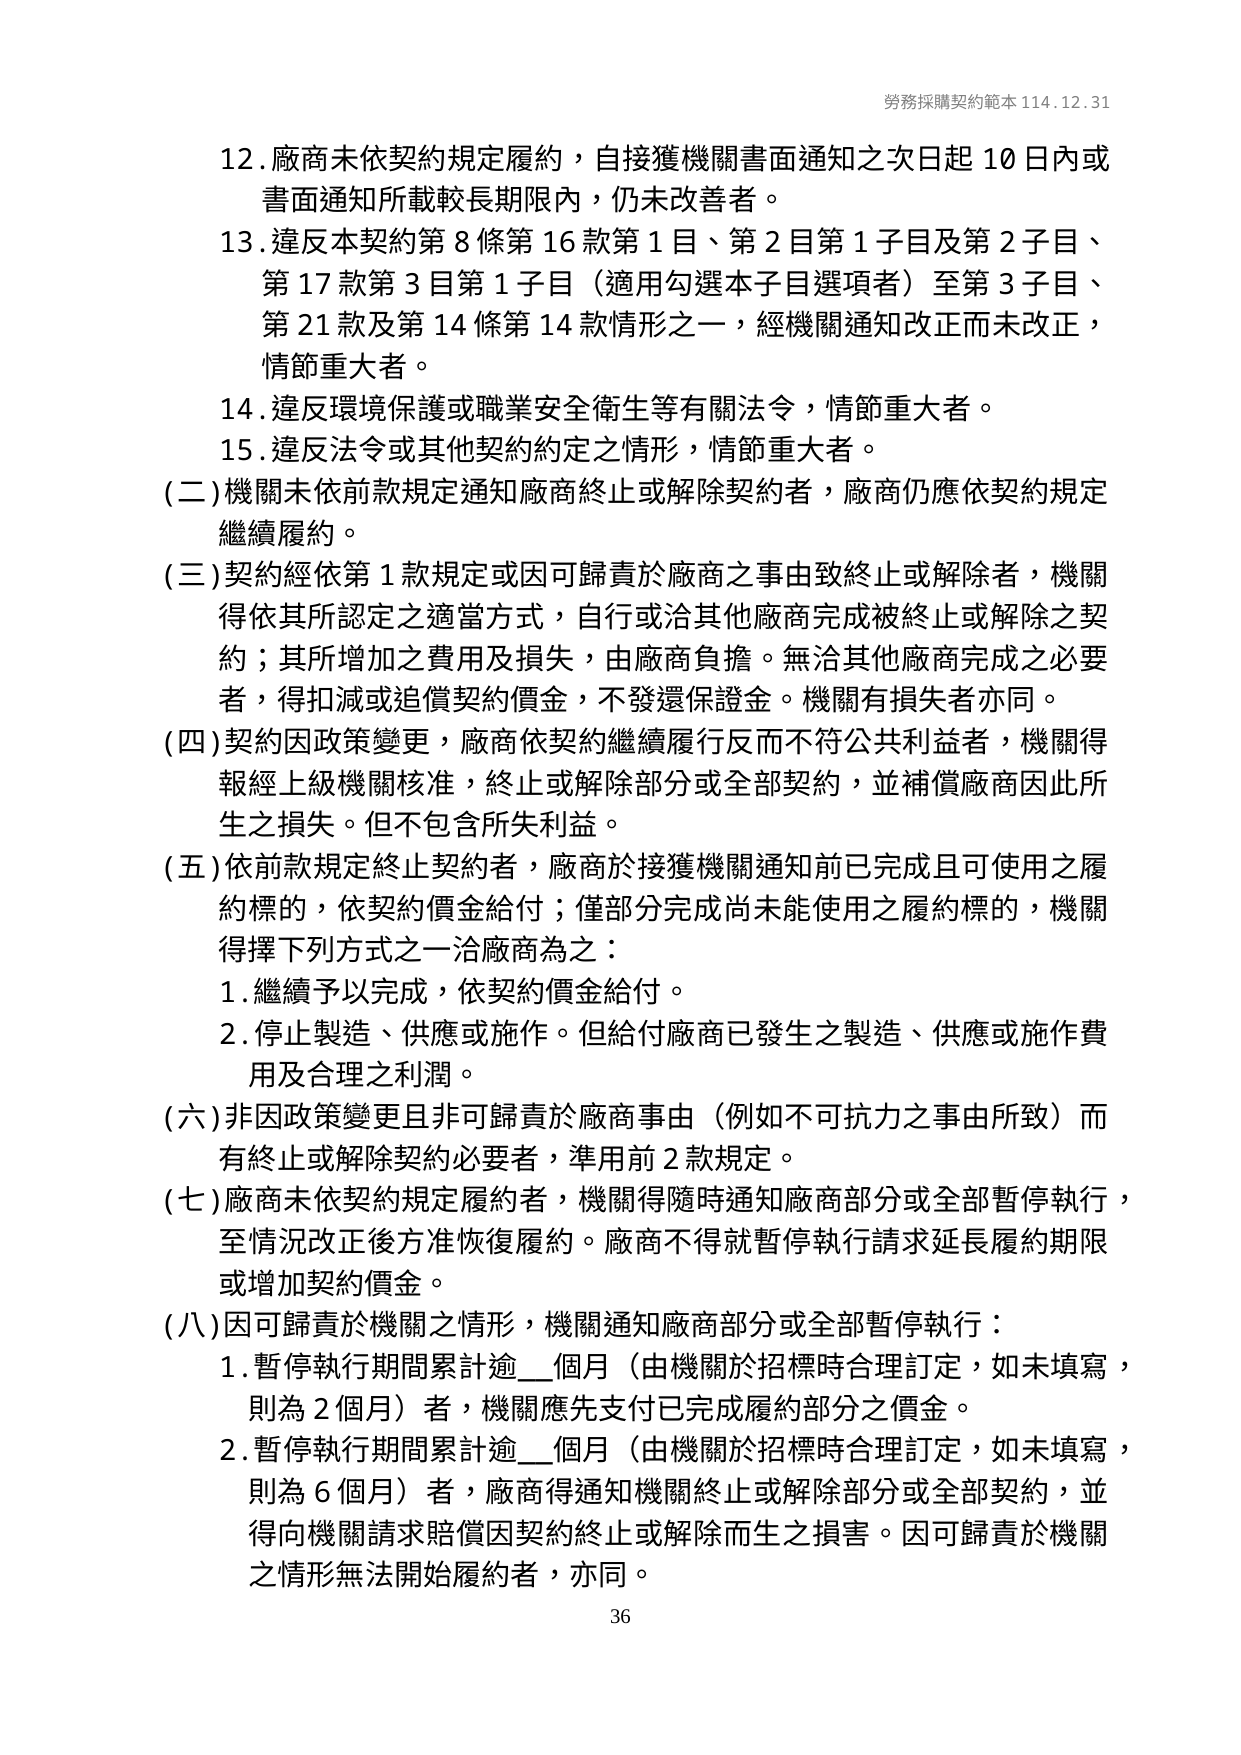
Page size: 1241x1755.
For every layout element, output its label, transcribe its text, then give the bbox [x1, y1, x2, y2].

text (六)非因政策變更且非可歸責於廠商事由（例如不可抗力之事由所致）而有終止或解除契約必要者，準用前2款規定。 [159, 1094, 1110, 1177]
text (二)機關未依前款規定通知廠商終止或解除契約者，廠商仍應依契約規定繼續履約。 [159, 469, 1110, 552]
text (五)依前款規定終止契約者，廠商於接獲機關通知前已完成且可使用之履約標的，依契約價金給付；僅部分完成尚未能使用之履約標的，機關得擇下列方式之一洽廠商為之： [159, 844, 1110, 969]
text (三)契約經依第1款規定或因可歸責於廠商之事由致終止或解除者，機關得依其所認定之適當方式，自行或洽其他廠商完成被終止或解除之契約；其所增加之費用及損失，由廠商負擔。無洽其他廠商完成之必要者，得扣減或追償契約價金，不發還保證金。機關有損失者亦同。 [159, 552, 1110, 719]
text (四)契約因政策變更，廠商依契約繼續履行反而不符公共利益者，機關得報經上級機關核准，終止或解除部分或全部契約，並補償廠商因此所生之損失。但不包含所失利益。 [159, 719, 1110, 844]
text (八)因可歸責於機關之情形，機關通知廠商部分或全部暫停執行： [159, 1302, 1110, 1344]
text 14.違反環境保護或職業安全衛生等有關法令，情節重大者。 [218, 386, 1110, 427]
text 2.暫停執行期間累計逾__個月（由機關於招標時合理訂定，如未填寫，則為6個月）者，廠商得通知機關終止或解除部分或全部契約，並得向機關請求賠償因契約終止或解除而生之損害。因可歸責於機關之情形無法開始履約者，亦同。 [218, 1427, 1110, 1594]
text 1.暫停執行期間累計逾__個月（由機關於招標時合理訂定，如未填寫，則為2個月）者，機關應先支付已完成履約部分之價金。 [218, 1344, 1110, 1427]
text (七)廠商未依契約規定履約者，機關得隨時通知廠商部分或全部暫停執行，至情況改正後方准恢復履約。廠商不得就暫停執行請求延長履約期限或增加契約價金。 [159, 1177, 1110, 1302]
text 12.廠商未依契約規定履約，自接獲機關書面通知之次日起10日內或書面通知所載較長期限內，仍未改善者。 [218, 136, 1110, 219]
text 2.停止製造、供應或施作。但給付廠商已發生之製造、供應或施作費用及合理之利潤。 [218, 1011, 1110, 1094]
text 1.繼續予以完成，依契約價金給付。 [218, 969, 1110, 1011]
text 15.違反法令或其他契約約定之情形，情節重大者。 [218, 427, 1110, 469]
text 13.違反本契約第8條第16款第1目、第2目第1子目及第2子目、第17款第3目第1子目（適用勾選本子目選項者）至第3子目、第21款及第14條第14款情形之一，經機關通知改正而未改正，情節重大者。 [218, 219, 1110, 386]
